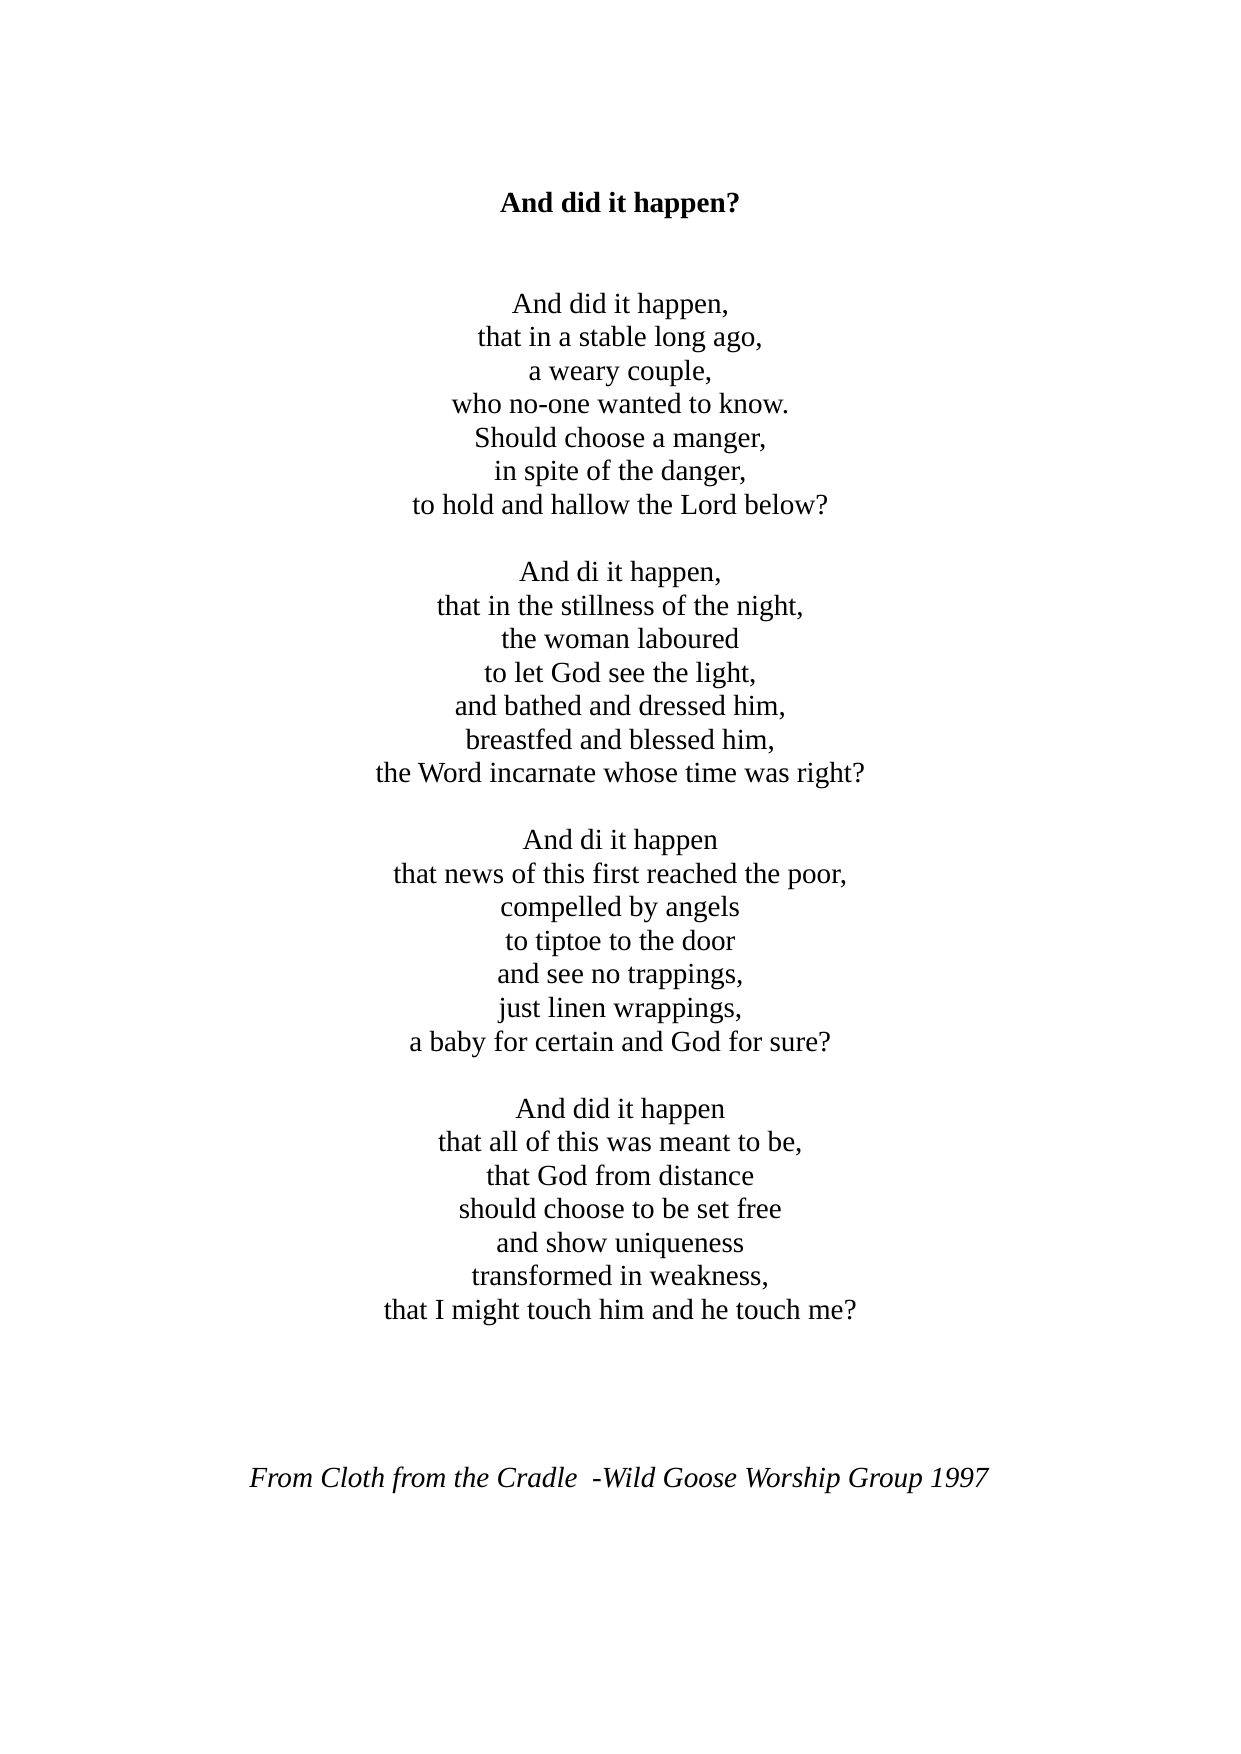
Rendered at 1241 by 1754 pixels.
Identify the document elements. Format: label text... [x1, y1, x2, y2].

text that God from distance [118, 1158, 1122, 1191]
text to tiptoe to the door [118, 923, 1122, 957]
text that in a stable long ago, [118, 319, 1122, 353]
text who no-one wanted to know. [118, 386, 1122, 420]
text should choose to be set free [118, 1191, 1122, 1225]
text the woman laboured [118, 621, 1122, 655]
text compelled by angels [118, 889, 1122, 923]
text to hold and hallow the Lord below? [118, 487, 1122, 521]
text Should choose a manger, [118, 420, 1122, 453]
text that I might touch him and he touch me? [118, 1292, 1122, 1326]
text a weary couple, [118, 353, 1122, 386]
text From Cloth from the Cradle -Wild Goose Worship Group 1997 [118, 1460, 1122, 1493]
text breastfed and blessed him, [118, 722, 1122, 755]
text that in the stillness of the night, [118, 588, 1122, 621]
text that news of this first reached the poor, [118, 856, 1122, 889]
text in spite of the danger, [118, 453, 1122, 487]
text that all of this was meant to be, [118, 1124, 1122, 1158]
text the Word incarnate whose time was right? [118, 755, 1122, 789]
text and show uniqueness [118, 1225, 1122, 1258]
text And di it happen, [118, 554, 1122, 588]
text and see no trappings, [118, 957, 1122, 990]
text a baby for certain and God for sure? [118, 1024, 1122, 1057]
text transformed in weakness, [118, 1258, 1122, 1292]
text And did it happen, [118, 286, 1122, 319]
text And did it happen? [118, 185, 1122, 219]
text And did it happen [118, 1091, 1122, 1124]
text just linen wrappings, [118, 990, 1122, 1024]
text to let God see the light, [118, 655, 1122, 688]
text And di it happen [118, 822, 1122, 856]
text and bathed and dressed him, [118, 688, 1122, 722]
